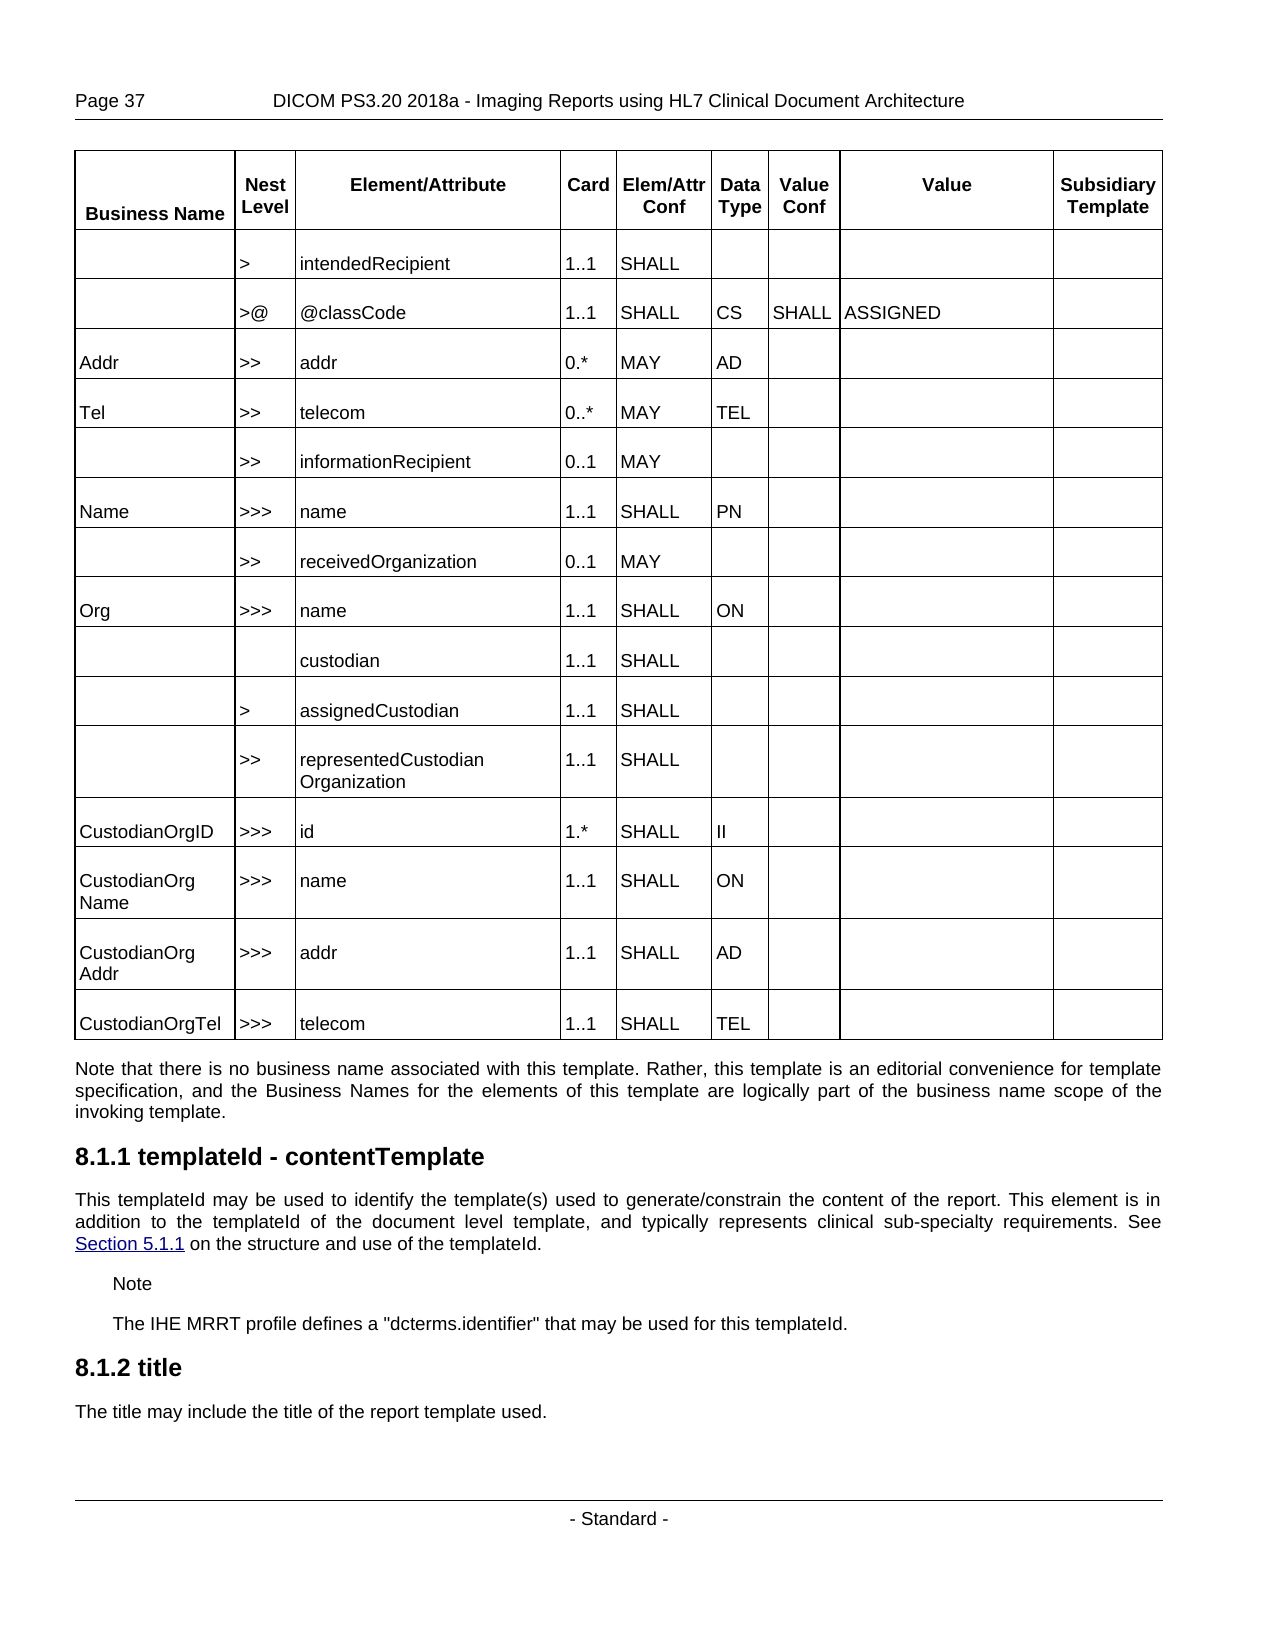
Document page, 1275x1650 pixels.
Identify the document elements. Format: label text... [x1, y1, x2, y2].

table_cell 1..1 [561, 847, 616, 917]
table_cell [841, 230, 1053, 278]
table_cell id [296, 798, 560, 846]
table_cell 1..1 [561, 726, 616, 797]
table_cell SHALL [617, 677, 711, 725]
table_cell AD [712, 329, 768, 377]
table_cell SHALL [617, 230, 711, 278]
table_cell telecom [296, 379, 560, 427]
table_cell [1054, 627, 1162, 676]
table_cell >> [236, 329, 295, 377]
table_cell SHALL [617, 990, 711, 1038]
table_cell [76, 677, 234, 725]
table_cell ASSIGNED [841, 279, 1053, 328]
table_header Data Type [712, 151, 768, 228]
table_cell SHALL [617, 919, 711, 989]
table_cell Custodian​Org​ID [76, 798, 234, 846]
table_cell >> [236, 428, 295, 477]
table_cell [1054, 726, 1162, 797]
table_cell MAY [617, 528, 711, 576]
table_cell [769, 677, 839, 725]
table_cell 1..1 [561, 919, 616, 989]
text The IHE MRRT profile defines a "dcterms.identifier" that may be used for this templateId. [112, 1313, 1125, 1334]
table_cell [712, 428, 768, 477]
table_cell >>> [236, 798, 295, 846]
table_cell [76, 726, 234, 797]
table_cell addr [296, 919, 560, 989]
table_cell Custodian​Org​Addr [76, 919, 234, 989]
table_cell Addr [76, 329, 234, 377]
table_cell addr [296, 329, 560, 377]
table_cell 1..1 [561, 478, 616, 527]
table_header Nest Level [236, 151, 295, 228]
table_cell >@ [236, 279, 295, 328]
table_cell [1054, 279, 1162, 328]
table_cell [841, 919, 1053, 989]
table_cell [841, 627, 1053, 676]
table_cell 0.* [561, 329, 616, 377]
table_cell [769, 919, 839, 989]
table_cell TEL [712, 379, 768, 427]
table_cell [1054, 847, 1162, 917]
table_cell [769, 798, 839, 846]
table_cell 1..1 [561, 279, 616, 328]
table_cell SHALL [769, 279, 839, 328]
table_cell [769, 329, 839, 377]
table_cell Custodian​Org​Tel [76, 990, 234, 1038]
table_cell [769, 528, 839, 576]
table_header Element/​Attribute [296, 151, 560, 228]
table_cell 1..1 [561, 677, 616, 725]
table_cell [841, 528, 1053, 576]
table_cell SHALL [617, 577, 711, 626]
table_cell >>> [236, 919, 295, 989]
text 8.1.1 templateId - contentTemplate [75, 1142, 1162, 1170]
table_cell ON [712, 577, 768, 626]
text The title may include the title of the report template used. [75, 1401, 1162, 1422]
table_cell [769, 847, 839, 917]
table_cell [841, 329, 1053, 377]
table_cell SHALL [617, 478, 711, 527]
table_cell received​Organization [296, 528, 560, 576]
table_cell [841, 798, 1053, 846]
table_cell @classCode [296, 279, 560, 328]
table_cell [1054, 677, 1162, 725]
table_cell > [236, 677, 295, 725]
table_cell [769, 726, 839, 797]
text Note [112, 1273, 1125, 1294]
table_cell SHALL [617, 726, 711, 797]
table_cell [841, 428, 1053, 477]
table_cell 1.* [561, 798, 616, 846]
table_cell assigned​Custodian [296, 677, 560, 725]
table_cell >>> [236, 478, 295, 527]
table_cell 1..1 [561, 230, 616, 278]
text This templateId may be used to identify the template(s) used to generate/constrain the content of the report. This element is in addition to the templateId of the document level template, and typically represents clinical sub-specialty requirements. See Section 5.1.1 on the structure and use of the templateId. [75, 1189, 1162, 1254]
table_cell >>> [236, 990, 295, 1038]
table_cell Tel [76, 379, 234, 427]
table_cell 1..1 [561, 990, 616, 1038]
table_header Business Name [76, 151, 234, 228]
table_cell [1054, 528, 1162, 576]
table_cell SHALL [617, 847, 711, 917]
table_cell TEL [712, 990, 768, 1038]
table_cell [1054, 577, 1162, 626]
table_cell [712, 627, 768, 676]
table_cell [76, 428, 234, 477]
table_cell [1054, 230, 1162, 278]
text Note that there is no business name associated with this template. Rather, this template is an editorial convenience for template specification, and the Business Names for the elements of this template are logically part of the business name scope of the invoking template. [75, 1058, 1162, 1123]
table_cell MAY [617, 379, 711, 427]
table_cell >>> [236, 847, 295, 917]
table_cell name [296, 847, 560, 917]
table_cell [1054, 798, 1162, 846]
table_cell [1054, 329, 1162, 377]
table_cell name [296, 577, 560, 626]
table_cell represented​Custodian​Organization [296, 726, 560, 797]
table_cell Name [76, 478, 234, 527]
table_cell [76, 230, 234, 278]
table_cell name [296, 478, 560, 527]
table_cell SHALL [617, 627, 711, 676]
table_header Value Conf [769, 151, 839, 228]
table_cell [841, 990, 1053, 1038]
table_cell [769, 428, 839, 477]
table_cell [841, 847, 1053, 917]
table_cell [841, 478, 1053, 527]
table_cell > [236, 230, 295, 278]
table_cell [1054, 478, 1162, 527]
table_cell Org [76, 577, 234, 626]
table_cell Custodian​Org​Name [76, 847, 234, 917]
table_cell ON [712, 847, 768, 917]
table_cell [841, 677, 1053, 725]
table_cell [769, 379, 839, 427]
table_cell [1054, 428, 1162, 477]
table_cell [712, 230, 768, 278]
table_cell [1054, 990, 1162, 1038]
table_cell [841, 577, 1053, 626]
table_cell 1..1 [561, 577, 616, 626]
table_cell [712, 528, 768, 576]
table_cell MAY [617, 428, 711, 477]
table_cell custodian [296, 627, 560, 676]
table_cell PN [712, 478, 768, 527]
table_cell [769, 627, 839, 676]
table_cell intended​Recipient [296, 230, 560, 278]
table_header Elem/Attr Conf [617, 151, 711, 228]
table_cell [841, 726, 1053, 797]
table_header Card [561, 151, 616, 228]
table_cell AD [712, 919, 768, 989]
table_cell CS [712, 279, 768, 328]
table_cell telecom [296, 990, 560, 1038]
table_cell >> [236, 379, 295, 427]
text 8.1.2 title [75, 1353, 1162, 1382]
table_cell [841, 379, 1053, 427]
table_cell 0..1 [561, 528, 616, 576]
table_cell >>> [236, 577, 295, 626]
table_cell [1054, 919, 1162, 989]
table_cell [769, 230, 839, 278]
table_header Subsidiary Template [1054, 151, 1162, 228]
table_cell SHALL [617, 798, 711, 846]
table_cell information​Recipient [296, 428, 560, 477]
table_cell [76, 528, 234, 576]
table_cell MAY [617, 329, 711, 377]
table_cell 0..* [561, 379, 616, 427]
table_header Value [841, 151, 1053, 228]
table_cell [769, 577, 839, 626]
table_cell 0..1 [561, 428, 616, 477]
table_cell SHALL [617, 279, 711, 328]
table_cell [769, 990, 839, 1038]
table_cell [76, 627, 234, 676]
table_cell [76, 279, 234, 328]
table_cell II [712, 798, 768, 846]
table_cell 1..1 [561, 627, 616, 676]
table_cell [712, 726, 768, 797]
table_cell [236, 627, 295, 676]
table_cell >> [236, 726, 295, 797]
table_cell [769, 478, 839, 527]
table_cell [1054, 379, 1162, 427]
table_cell [712, 677, 768, 725]
table_cell >> [236, 528, 295, 576]
